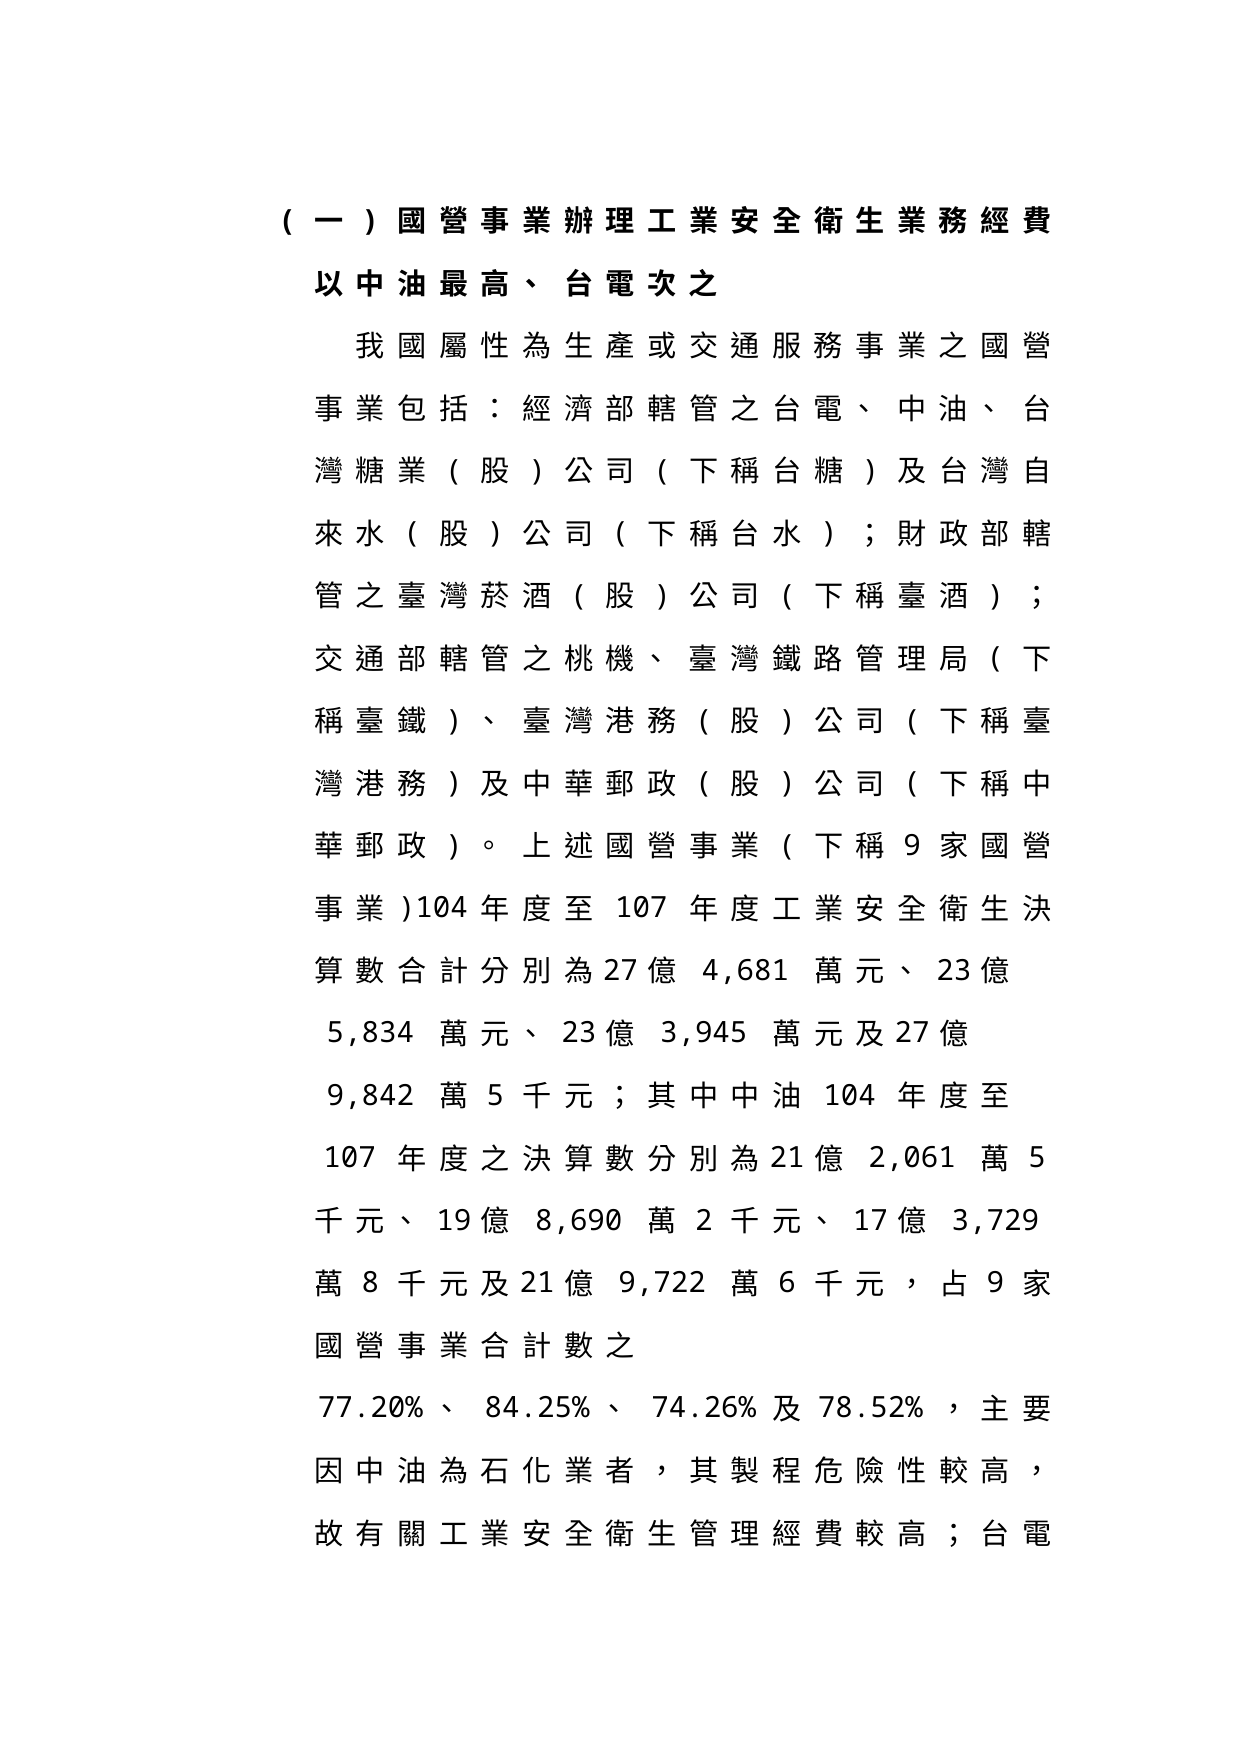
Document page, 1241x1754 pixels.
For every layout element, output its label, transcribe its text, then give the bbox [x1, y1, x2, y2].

text (一)國營事業辦理工業安全衛生業務經費以中油最高、台電次之 [242, 177, 1058, 302]
text 我國屬性為生產或交通服務事業之國營事業包括：經濟部轄管之台電、中油、台灣糖業(股)公司(下稱台糖)及台灣自來水(股)公司(下稱台水)；財政部轄管之臺灣菸酒(股)公司(下稱臺酒)；交通部轄管之桃機、臺灣鐵路管理局(下稱臺鐵)、臺灣港務(股)公司(下稱臺灣港務)及中華郵政(股)公司(下稱中華郵政)。上述國營事業(下稱9家國營事業)104年度至107年度工業安全衛生決算數合計分別為27億4,681萬元、23億5,834萬元、23億3,945萬元及27億9,842萬5千元；其中中油104年度至107年度之決算數分別為21億2,061萬5千元、19億8,690萬2千元、17億3,729萬8千元及21億9,722萬6千元，占9家國營事業合計數之77.20%、84.25%、74.26%及78.52%，主要因中油為石化業者，其製程危險性較高，故有關工業安全衛生管理經費較高；台電 [271, 302, 1058, 1552]
